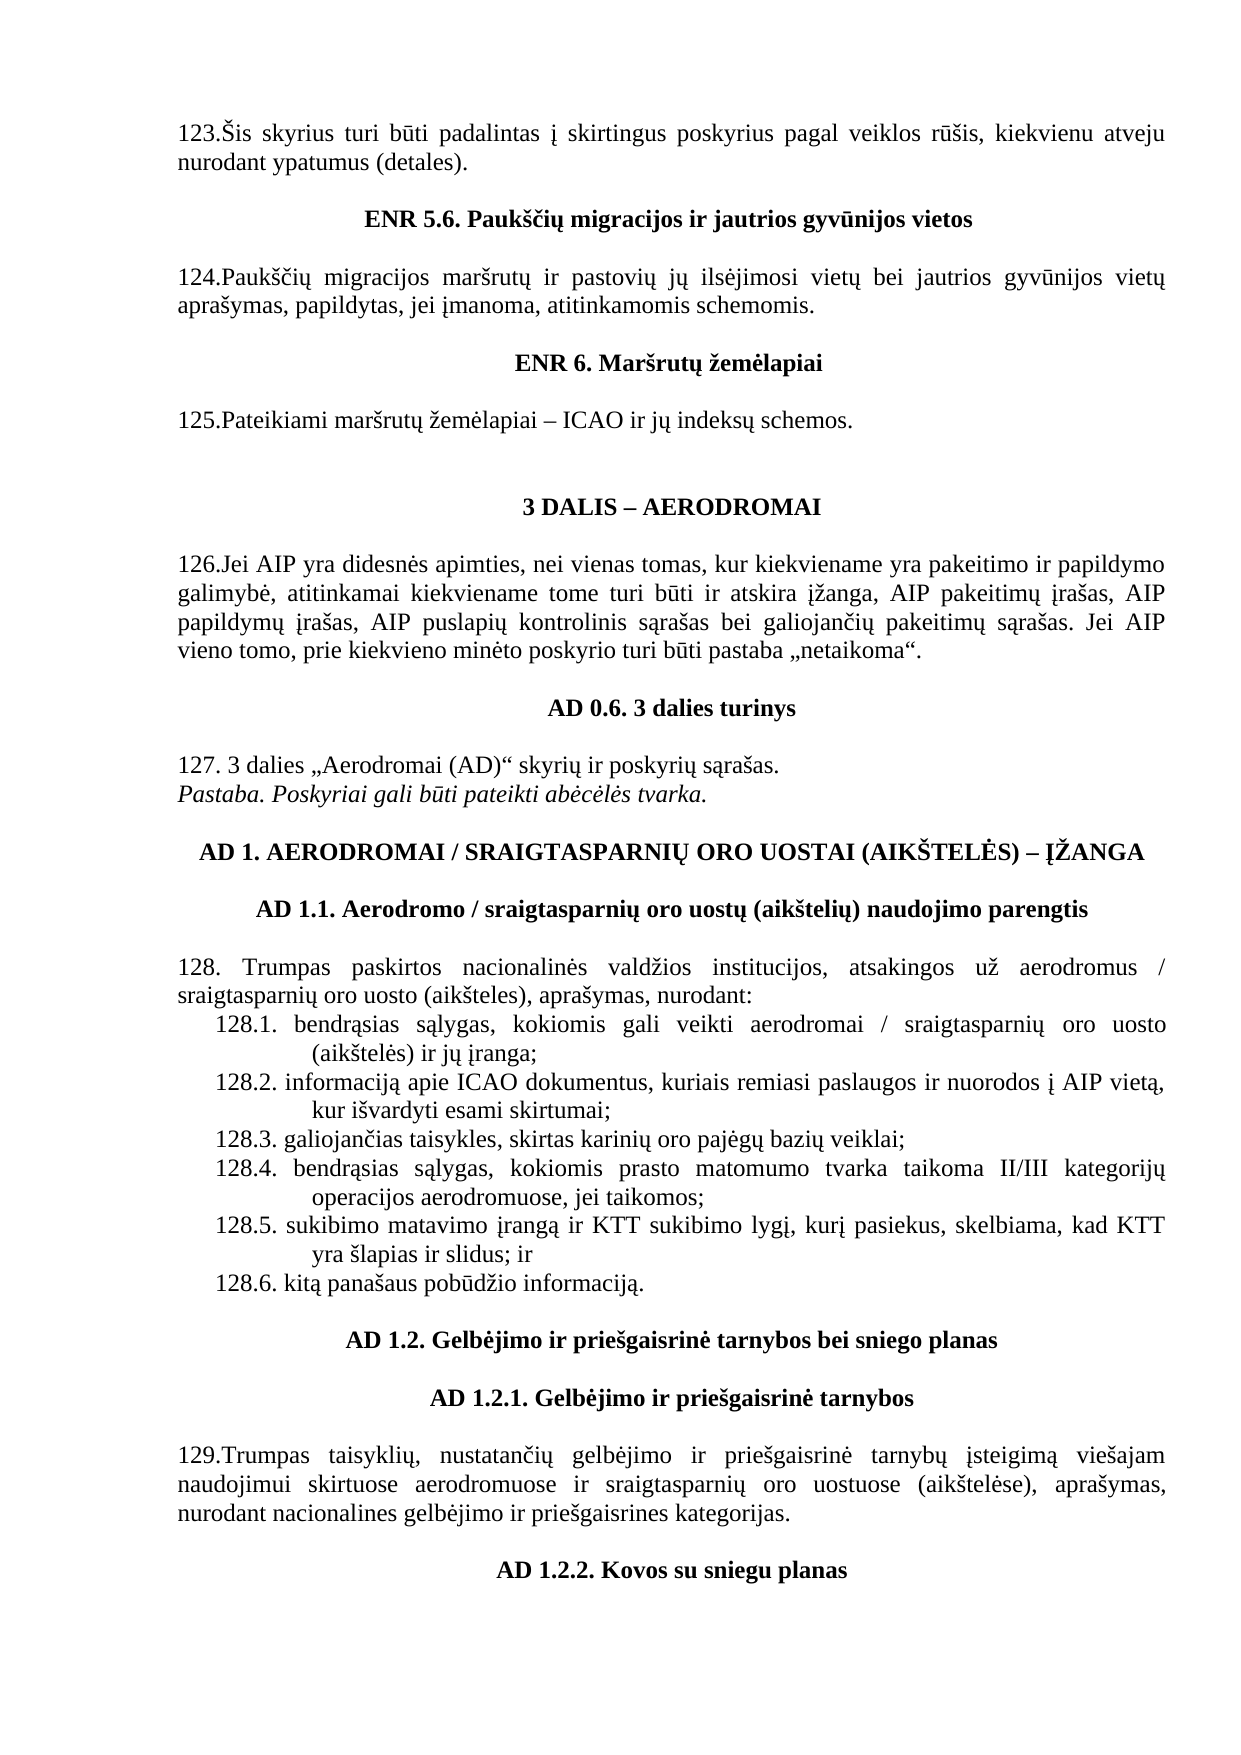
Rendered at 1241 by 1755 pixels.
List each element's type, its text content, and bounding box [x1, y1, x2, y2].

text AD 1.2.2. Kovos su sniegu planas [177, 1556, 1166, 1584]
text 128.3. galiojančias taisykles, skirtas karinių oro pajėgų bazių veiklai; [215, 1124, 1166, 1153]
text 129.Trumpas taisyklių, nustatančių gelbėjimo ir priešgaisrinė tarnybų įsteigimą viešajam naudojimui skirtuose aerodromuose ir sraigtasparnių oro uostuose (aikštelėse), aprašymas, nurodant nacionalines gelbėjimo ir priešgaisrines kategorijas. [177, 1441, 1166, 1527]
text 128.6. kitą panašaus pobūdžio informaciją. [215, 1268, 1166, 1297]
text 124.Paukščių migracijos maršrutų ir pastovių jų ilsėjimosi vietų bei jautrios gyvūnijos vietų aprašymas, papildytas, jei įmanoma, atitinkamomis schemomis. [177, 262, 1166, 319]
text 3 DALIS – AERODROMAI [177, 492, 1166, 521]
text 128. Trumpas paskirtos nacionalinės valdžios institucijos, atsakingos už aerodromus / sraigtasparnių oro uosto (aikšteles), aprašymas, nurodant: [177, 952, 1166, 1009]
text AD 1.2.1. Gelbėjimo ir priešgaisrinė tarnybos [177, 1383, 1166, 1412]
text 128.1. bendrąsias sąlygas, kokiomis gali veikti aerodromai / sraigtasparnių oro uosto (aikštelės) ir jų įranga; [215, 1009, 1166, 1067]
text 125.Pateikiami maršrutų žemėlapiai – ICAO ir jų indeksų schemos. [177, 406, 1166, 434]
text AD 1.2. Gelbėjimo ir priešgaisrinė tarnybos bei sniego planas [177, 1326, 1166, 1354]
text 123.Šis skyrius turi būti padalintas į skirtingus poskyrius pagal veiklos rūšis, kiekvienu atveju nurodant ypatumus (detales). [177, 118, 1166, 176]
text 128.4. bendrąsias sąlygas, kokiomis prasto matomumo tvarka taikoma II/III kategorijų operacijos aerodromuose, jei taikomos; [215, 1153, 1166, 1211]
text AD 0.6. 3 dalies turinys [177, 693, 1166, 722]
text AD 1. AERODROMAI / SRAIGTASPARNIŲ ORO UOSTAI (AIKŠTELĖS) – ĮŽANGA [177, 837, 1166, 866]
text 126.Jei AIP yra didesnės apimties, nei vienas tomas, kur kiekviename yra pakeitimo ir papildymo galimybė, atitinkamai kiekviename tome turi būti ir atskira įžanga, AIP pakeitimų įrašas, AIP papildymų įrašas, AIP puslapių kontrolinis sąrašas bei galiojančių pakeitimų sąrašas. Jei AIP vieno tomo, prie kiekvieno minėto poskyrio turi būti pastaba „netaikoma“. [177, 549, 1166, 664]
text AD 1.1. Aerodromo / sraigtasparnių oro uostų (aikštelių) naudojimo parengtis [177, 894, 1166, 923]
text Pastaba. Poskyriai gali būti pateikti abėcėlės tvarka. [177, 779, 1166, 808]
text 128.2. informaciją apie ICAO dokumentus, kuriais remiasi paslaugos ir nuorodos į AIP vietą, kur išvardyti esami skirtumai; [215, 1067, 1166, 1124]
text 128.5. sukibimo matavimo įrangą ir KTT sukibimo lygį, kurį pasiekus, skelbiama, kad KTT yra šlapias ir slidus; ir [215, 1211, 1166, 1268]
text ENR 5.6. Paukščių migracijos ir jautrios gyvūnijos vietos [177, 204, 1166, 233]
text 127. 3 dalies „Aerodromai (AD)“ skyrių ir poskyrių sąrašas. [177, 751, 1166, 779]
text ENR 6. Maršrutų žemėlapiai [177, 348, 1166, 377]
